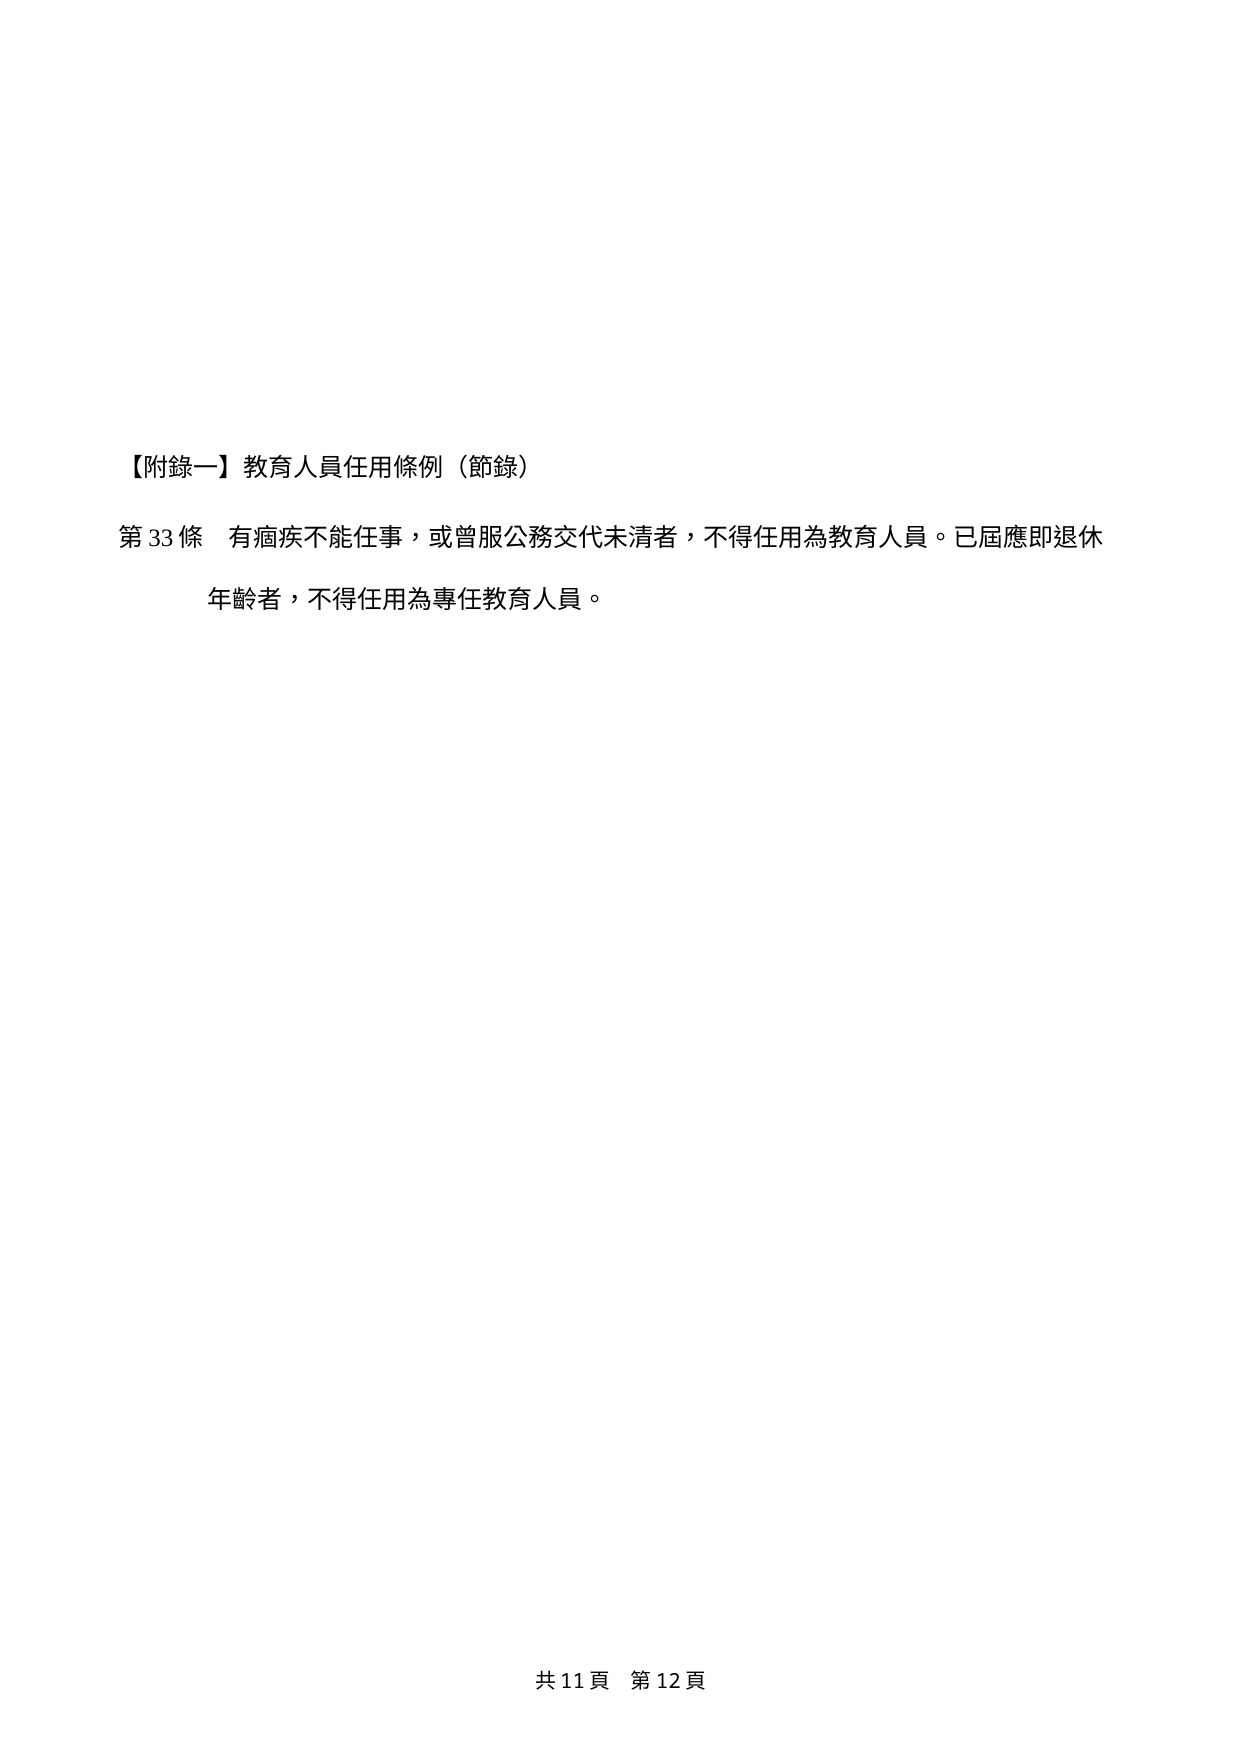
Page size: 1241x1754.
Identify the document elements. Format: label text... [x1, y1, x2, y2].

text 第33條 有痼疾不能任事，或曾服公務交代未清者，不得任用為教育人員。已屆應即退休年齡者，不得任用為專任教育人員。 [118, 494, 1122, 619]
text 【附錄一】教育人員任用條例（節錄） [118, 424, 1122, 487]
